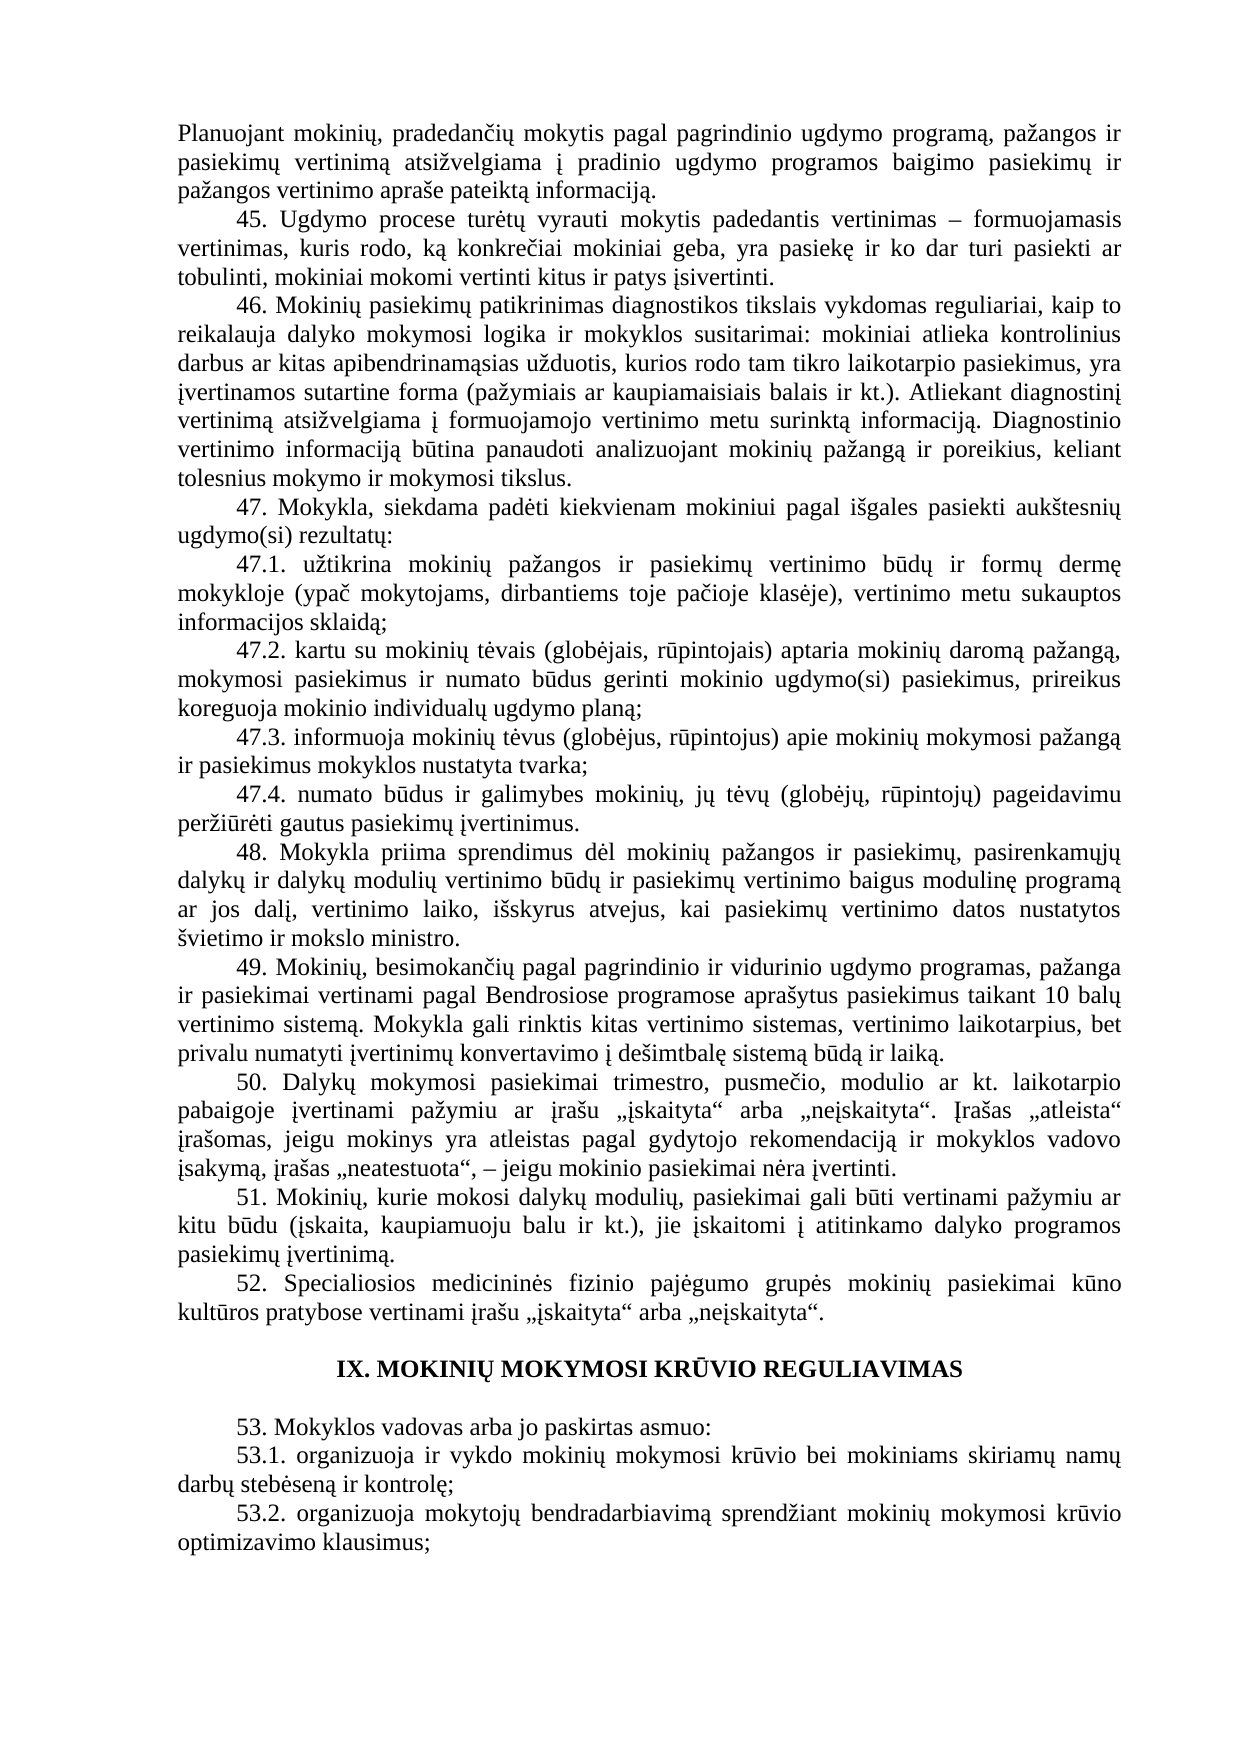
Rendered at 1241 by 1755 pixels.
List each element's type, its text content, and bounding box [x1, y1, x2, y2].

text 47.2. kartu su mokinių tėvais (globėjais, rūpintojais) aptaria mokinių daromą pažangą, mokymosi pasiekimus ir numato būdus gerinti mokinio ugdymo(si) pasiekimus, prireikus koreguoja mokinio individualų ugdymo planą; [177, 636, 1122, 722]
text 53.2. organizuoja mokytojų bendradarbiavimą sprendžiant mokinių mokymosi krūvio optimizavimo klausimus; [177, 1498, 1122, 1556]
text 45. Ugdymo procese turėtų vyrauti mokytis padedantis vertinimas – formuojamasis vertinimas, kuris rodo, ką konkrečiai mokiniai geba, yra pasiekę ir ko dar turi pasiekti ar tobulinti, mokiniai mokomi vertinti kitus ir patys įsivertinti. [177, 204, 1122, 291]
text 47.4. numato būdus ir galimybes mokinių, jų tėvų (globėjų, rūpintojų) pageidavimu peržiūrėti gautus pasiekimų įvertinimus. [177, 779, 1122, 837]
text 52. Specialiosios medicininės fizinio pajėgumo grupės mokinių pasiekimai kūno kultūros pratybose vertinami įrašu „įskaityta“ arba „neįskaityta“. [177, 1268, 1122, 1326]
text 47. Mokykla, siekdama padėti kiekvienam mokiniui pagal išgales pasiekti aukštesnių ugdymo(si) rezultatų: [177, 492, 1122, 549]
text IX. MOKINIŲ MOKYMOSI KRŪVIO REGULIAVIMAS [177, 1354, 1122, 1383]
text 49. Mokinių, besimokančių pagal pagrindinio ir vidurinio ugdymo programas, pažanga ir pasiekimai vertinami pagal Bendrosiose programose aprašytus pasiekimus taikant 10 balų vertinimo sistemą. Mokykla gali rinktis kitas vertinimo sistemas, vertinimo laikotarpius, bet privalu numatyti įvertinimų konvertavimo į dešimtbalę sistemą būdą ir laiką. [177, 952, 1122, 1067]
text Planuojant mokinių, pradedančių mokytis pagal pagrindinio ugdymo programą, pažangos ir pasiekimų vertinimą atsižvelgiama į pradinio ugdymo programos baigimo pasiekimų ir pažangos vertinimo apraše pateiktą informaciją. [177, 118, 1122, 204]
text 51. Mokinių, kurie mokosi dalykų modulių, pasiekimai gali būti vertinami pažymiu ar kitu būdu (įskaita, kaupiamuoju balu ir kt.), jie įskaitomi į atitinkamo dalyko programos pasiekimų įvertinimą. [177, 1182, 1122, 1268]
text 47.3. informuoja mokinių tėvus (globėjus, rūpintojus) apie mokinių mokymosi pažangą ir pasiekimus mokyklos nustatyta tvarka; [177, 722, 1122, 779]
text 50. Dalykų mokymosi pasiekimai trimestro, pusmečio, modulio ar kt. laikotarpio pabaigoje įvertinami pažymiu ar įrašu „įskaityta“ arba „neįskaityta“. Įrašas „atleista“ įrašomas, jeigu mokinys yra atleistas pagal gydytojo rekomendaciją ir mokyklos vadovo įsakymą, įrašas „neatestuota“, – jeigu mokinio pasiekimai nėra įvertinti. [177, 1067, 1122, 1182]
text 48. Mokykla priima sprendimus dėl mokinių pažangos ir pasiekimų, pasirenkamųjų dalykų ir dalykų modulių vertinimo būdų ir pasiekimų vertinimo baigus modulinę programą ar jos dalį, vertinimo laiko, išskyrus atvejus, kai pasiekimų vertinimo datos nustatytos švietimo ir mokslo ministro. [177, 837, 1122, 952]
text 47.1. užtikrina mokinių pažangos ir pasiekimų vertinimo būdų ir formų dermę mokykloje (ypač mokytojams, dirbantiems toje pačioje klasėje), vertinimo metu sukauptos informacijos sklaidą; [177, 549, 1122, 636]
text 46. Mokinių pasiekimų patikrinimas diagnostikos tikslais vykdomas reguliariai, kaip to reikalauja dalyko mokymosi logika ir mokyklos susitarimai: mokiniai atlieka kontrolinius darbus ar kitas apibendrinamąsias užduotis, kurios rodo tam tikro laikotarpio pasiekimus, yra įvertinamos sutartine forma (pažymiais ar kaupiamaisiais balais ir kt.). Atliekant diagnostinį vertinimą atsižvelgiama į formuojamojo vertinimo metu surinktą informaciją. Diagnostinio vertinimo informaciją būtina panaudoti analizuojant mokinių pažangą ir poreikius, keliant tolesnius mokymo ir mokymosi tikslus. [177, 291, 1122, 492]
text 53.1. organizuoja ir vykdo mokinių mokymosi krūvio bei mokiniams skiriamų namų darbų stebėseną ir kontrolę; [177, 1441, 1122, 1498]
text 53. Mokyklos vadovas arba jo paskirtas asmuo: [177, 1412, 1122, 1441]
